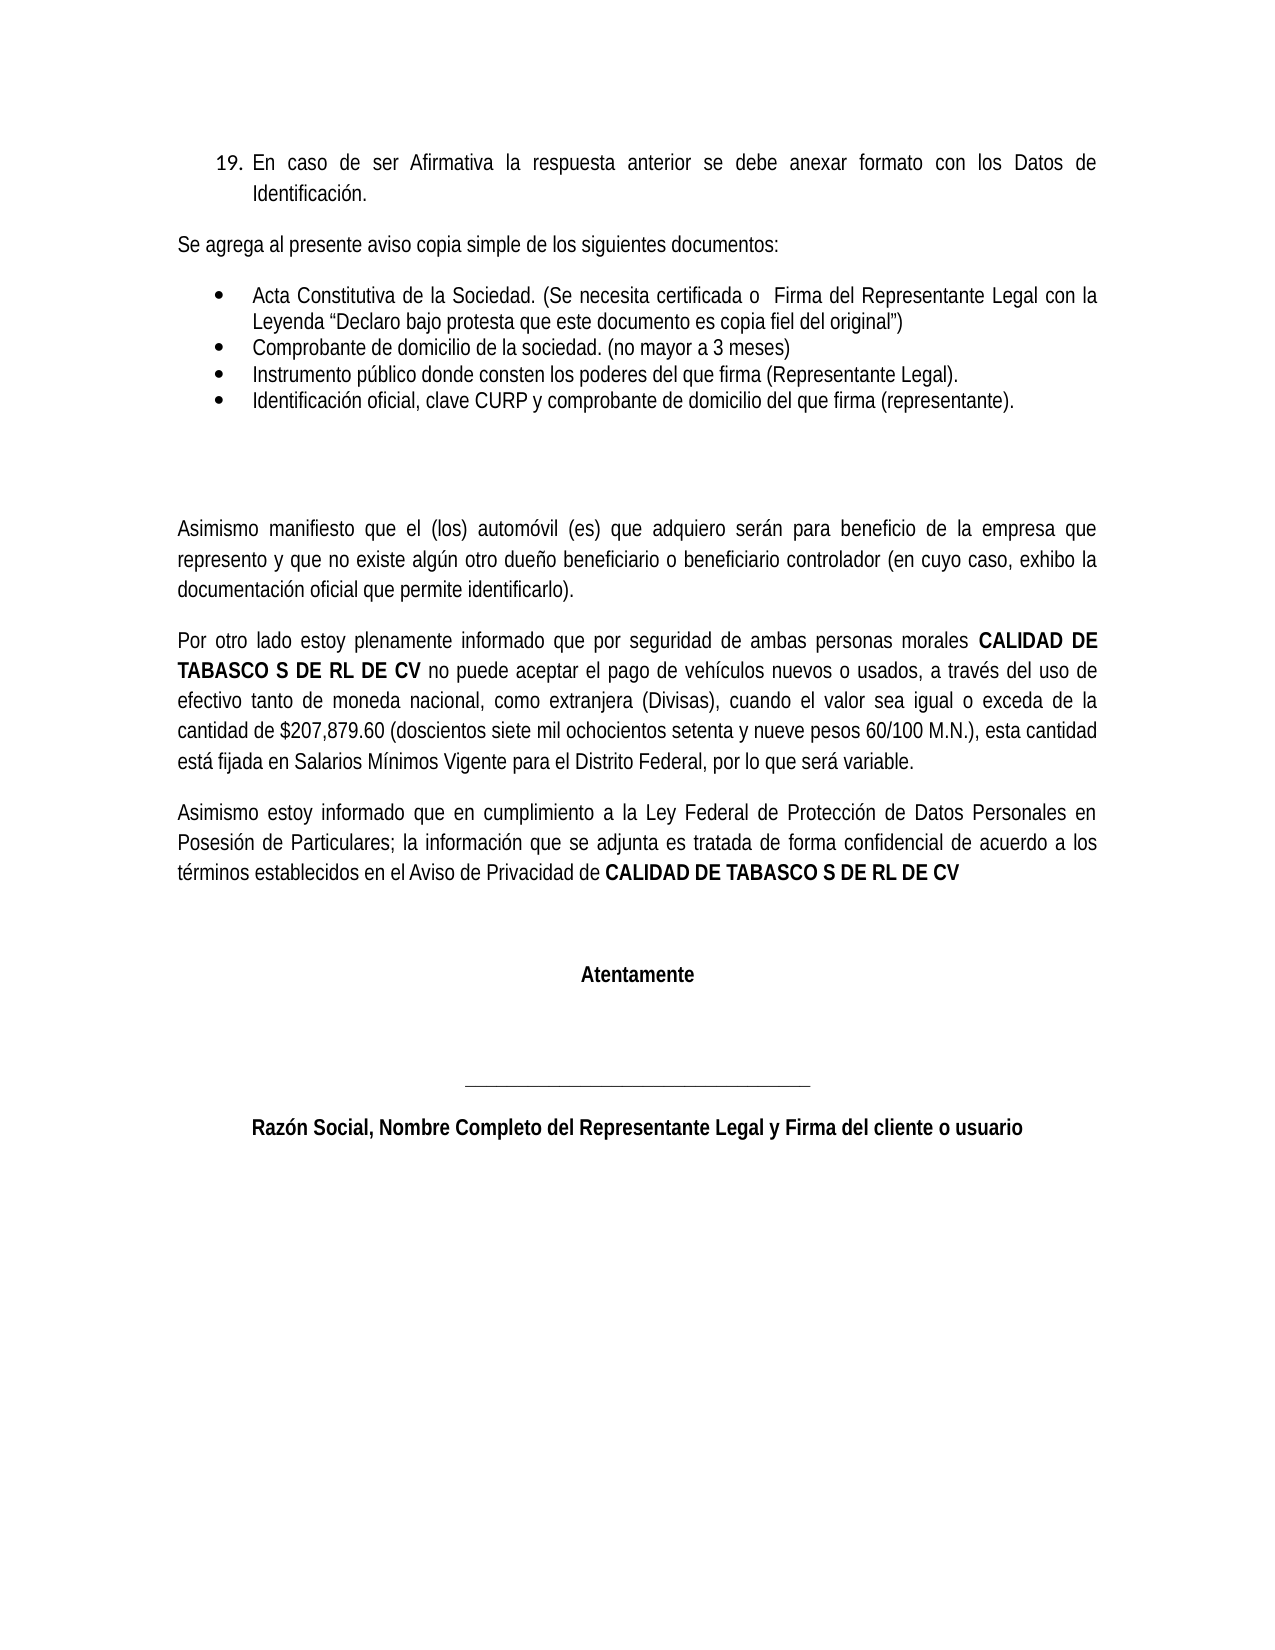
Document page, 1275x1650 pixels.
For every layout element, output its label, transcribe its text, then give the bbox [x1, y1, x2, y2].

text Razón Social, Nombre Completo del Representante Legal y Firma del cliente o usuario [177, 1114, 1098, 1141]
list Acta Constitutiva de la Sociedad. (Se necesita certificada o Firma del Representante Legal con la Leyenda “Declaro bajo protesta que este documento es copia fiel del original”) [215, 282, 1098, 334]
list Comprobante de domicilio de la sociedad. (no mayor a 3 meses) [215, 334, 1098, 361]
list Instrumento público donde consten los poderes del que firma (Representante Legal). [215, 361, 1098, 387]
text Asimismo manifiesto que el (los) automóvil (es) que adquiero serán para beneficio de la empresa que represento y que no existe algún otro dueño beneficiario o beneficiario controlador (en cuyo caso, exhibo la documentación oficial que permite identificarlo). [177, 515, 1098, 602]
list En caso de ser Afirmativa la respuesta anterior se debe anexar formato con los Datos de Identificación. [215, 148, 1098, 206]
text _________________________________ [177, 1063, 1098, 1090]
text Por otro lado estoy plenamente informado que por seguridad de ambas personas morales CALIDAD DE TABASCO S DE RL DE CV no puede aceptar el pago de vehículos nuevos o usados, a través del uso de efectivo tanto de moneda nacional, como extranjera (Divisas), cuando el valor sea igual o exceda de la cantidad de $207,879.60 (doscientos siete mil ochocientos setenta y nueve pesos 60/100 M.N.), esta cantidad está fijada en Salarios Mínimos Vigente para el Distrito Federal, por lo que será variable. [177, 627, 1098, 774]
text Atentamente [177, 961, 1098, 988]
list Identificación oficial, clave CURP y comprobante de domicilio del que firma (representante). [215, 387, 1098, 413]
text Se agrega al presente aviso copia simple de los siguientes documentos: [177, 231, 1098, 257]
text Asimismo estoy informado que en cumplimiento a la Ley Federal de Protección de Datos Personales en Posesión de Particulares; la información que se adjunta es tratada de forma confidencial de acuerdo a los términos establecidos en el Aviso de Privacidad de CALIDAD DE TABASCO S DE RL DE CV [177, 799, 1098, 886]
